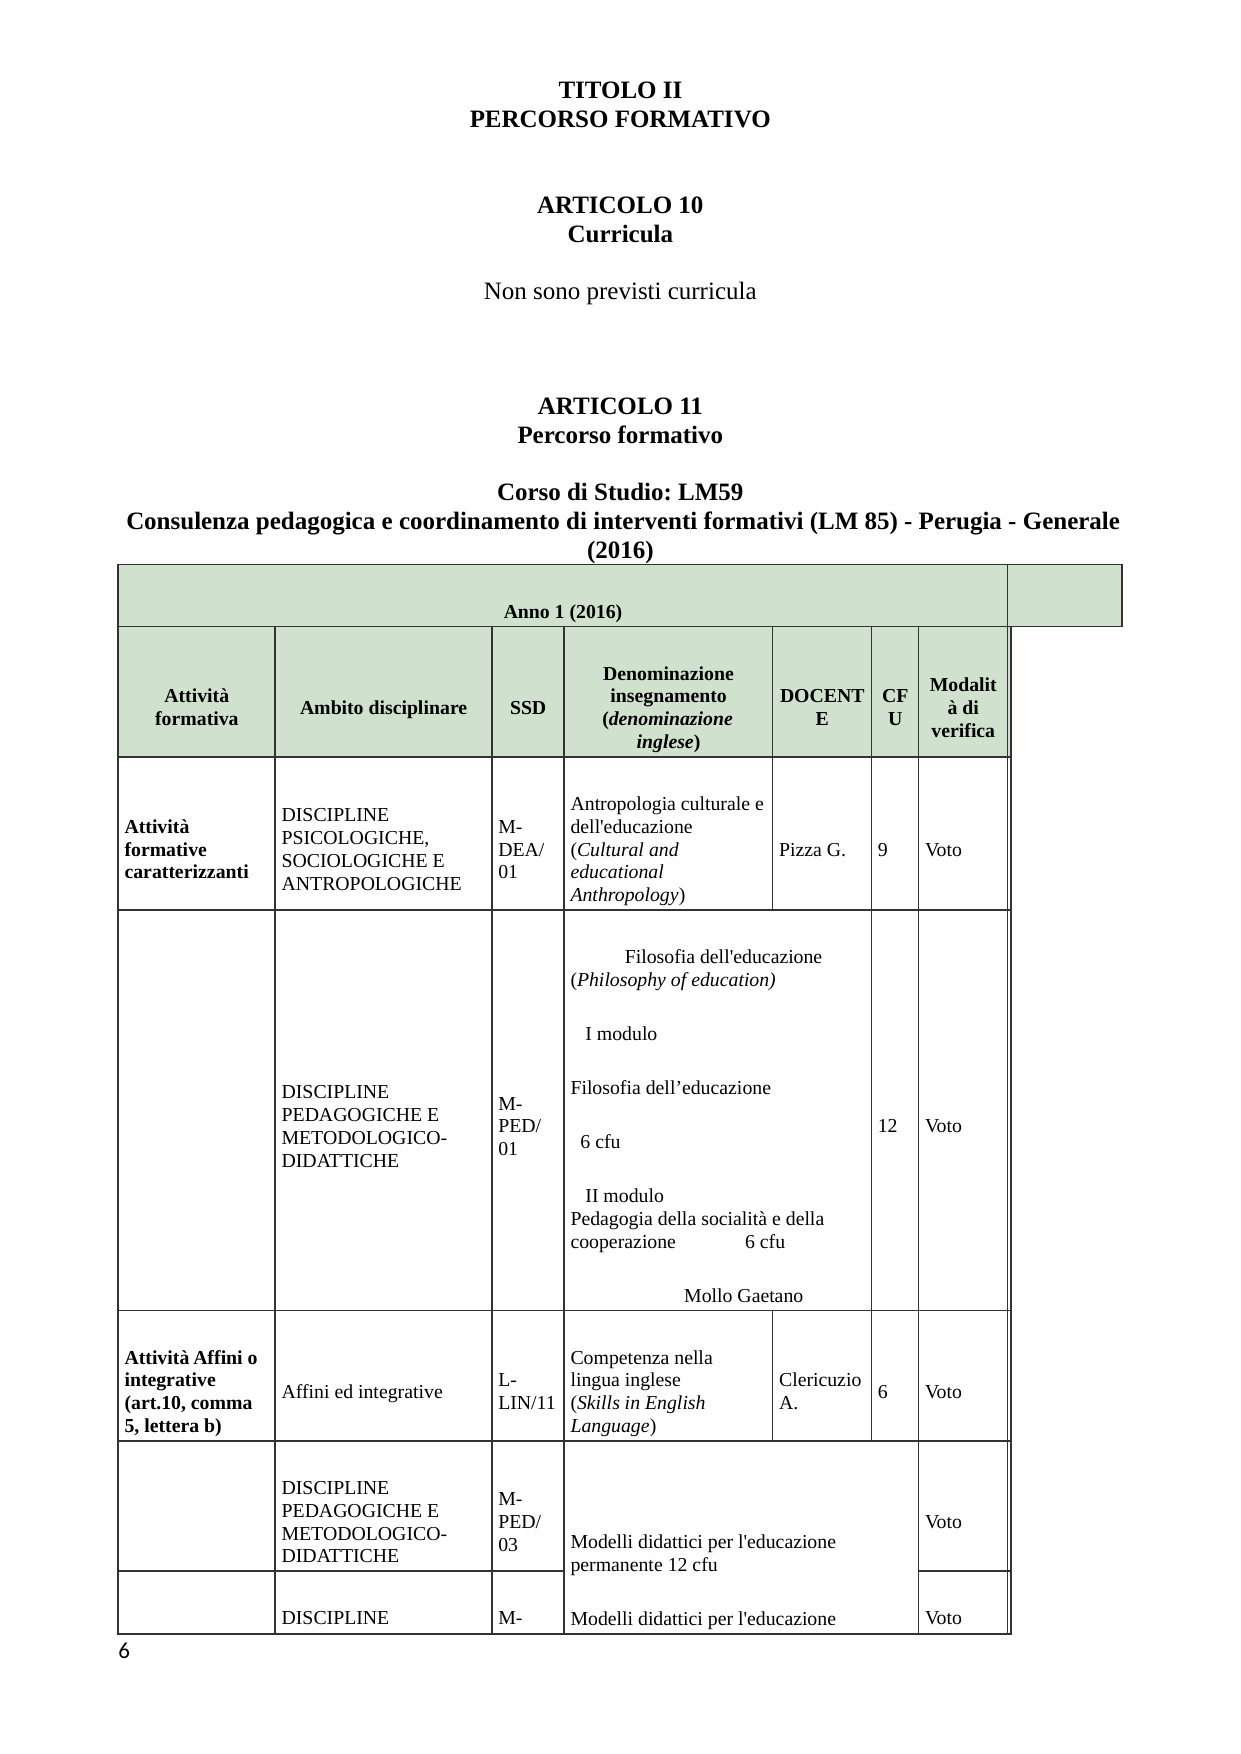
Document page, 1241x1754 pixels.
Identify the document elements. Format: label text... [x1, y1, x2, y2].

table_cell Attività formativa [119, 627, 274, 756]
table_header [1008, 565, 1121, 626]
table_cell Voto [919, 1572, 1007, 1633]
table_cell [1012, 627, 1122, 756]
table_cell DISCIPLINE PEDAGOGICHE E METODOLOGICO-DIDATTICHE [276, 1442, 491, 1570]
table_cell M- [493, 1572, 563, 1633]
table_cell 9 [872, 758, 918, 909]
table_cell Voto [919, 1311, 1007, 1440]
table_cell Filosofia dell'educazione (Philosophy of education) I modulo Filosofia dell’educazione 6 cfu II modulo Pedagogia della socialità e della cooperazione 6 cfu Mollo Gaetano [565, 911, 871, 1310]
table_cell [119, 1572, 274, 1633]
table_cell [1012, 1310, 1122, 1440]
text Non sono previsti curricula [118, 276, 1122, 305]
table_cell 6 [872, 1311, 918, 1440]
table_cell L-LIN/11 [493, 1311, 563, 1440]
text ARTICOLO 11 [118, 391, 1122, 420]
table_cell [1012, 909, 1122, 1310]
table_cell Ambito disciplinare [276, 627, 491, 756]
table_cell DOCENTE [773, 627, 871, 756]
table_cell [1012, 1570, 1122, 1633]
table_cell Attività Affini o integrative (art.10, comma 5, lettera b) [119, 1311, 274, 1440]
table_cell Antropologia culturale e dell'educazione (Cultural and educational Anthropology) [565, 758, 772, 909]
table_cell Competenza nella lingua inglese (Skills in English Language) [565, 1311, 772, 1440]
table_cell M-DEA/01 [493, 758, 563, 909]
text ARTICOLO 10 [118, 190, 1122, 219]
text Consulenza pedagogica e coordinamento di interventi formativi (LM 85) - Perugia - Generale (2016) [118, 506, 1122, 564]
table_cell M-PED/03 [493, 1442, 563, 1570]
table_cell Affini ed integrative [276, 1311, 491, 1440]
table_cell Voto [919, 758, 1007, 909]
table_cell Pizza G. [773, 758, 871, 909]
table_cell [119, 911, 274, 1310]
table_cell DISCIPLINE [276, 1572, 491, 1633]
table_cell 12 [872, 911, 918, 1310]
table_cell M-PED/01 [493, 911, 563, 1310]
text Percorso formativo [118, 420, 1122, 449]
text TITOLO II [118, 75, 1122, 104]
table_cell Modalità di verifica [919, 627, 1007, 756]
table_cell DISCIPLINE PSICOLOGICHE, SOCIOLOGICHE E ANTROPOLOGICHE [276, 758, 491, 909]
table_cell Denominazione insegnamento (denominazione inglese) [565, 627, 772, 756]
table_cell Modelli didattici per l'educazione permanente 12 cfu Modelli didattici per l'educazione permanente I MODULO 6 cfu (Teaching models for lifelong learning) Salvato R. Tecnologie per la formazione permanente II MODULO 6 cfu Orazi R. [565, 1442, 918, 1633]
table_cell Voto [919, 1442, 1007, 1570]
table_cell Attività formative caratterizzanti [119, 758, 274, 909]
table_cell Clericuzio A. [773, 1311, 871, 1440]
text Corso di Studio: LM59 [118, 477, 1122, 506]
table_cell DISCIPLINE PEDAGOGICHE E METODOLOGICO-DIDATTICHE [276, 911, 491, 1310]
table_cell [1012, 756, 1122, 909]
text Percorso Formativo [118, 104, 1122, 132]
table_header Anno 1 (2016) [119, 565, 1007, 626]
table_cell [1012, 1440, 1122, 1570]
table_cell SSD [493, 627, 563, 756]
table_cell [119, 1442, 274, 1570]
table_cell Voto [919, 911, 1007, 1310]
text Curricula [118, 219, 1122, 247]
table_cell CFU [872, 627, 918, 756]
